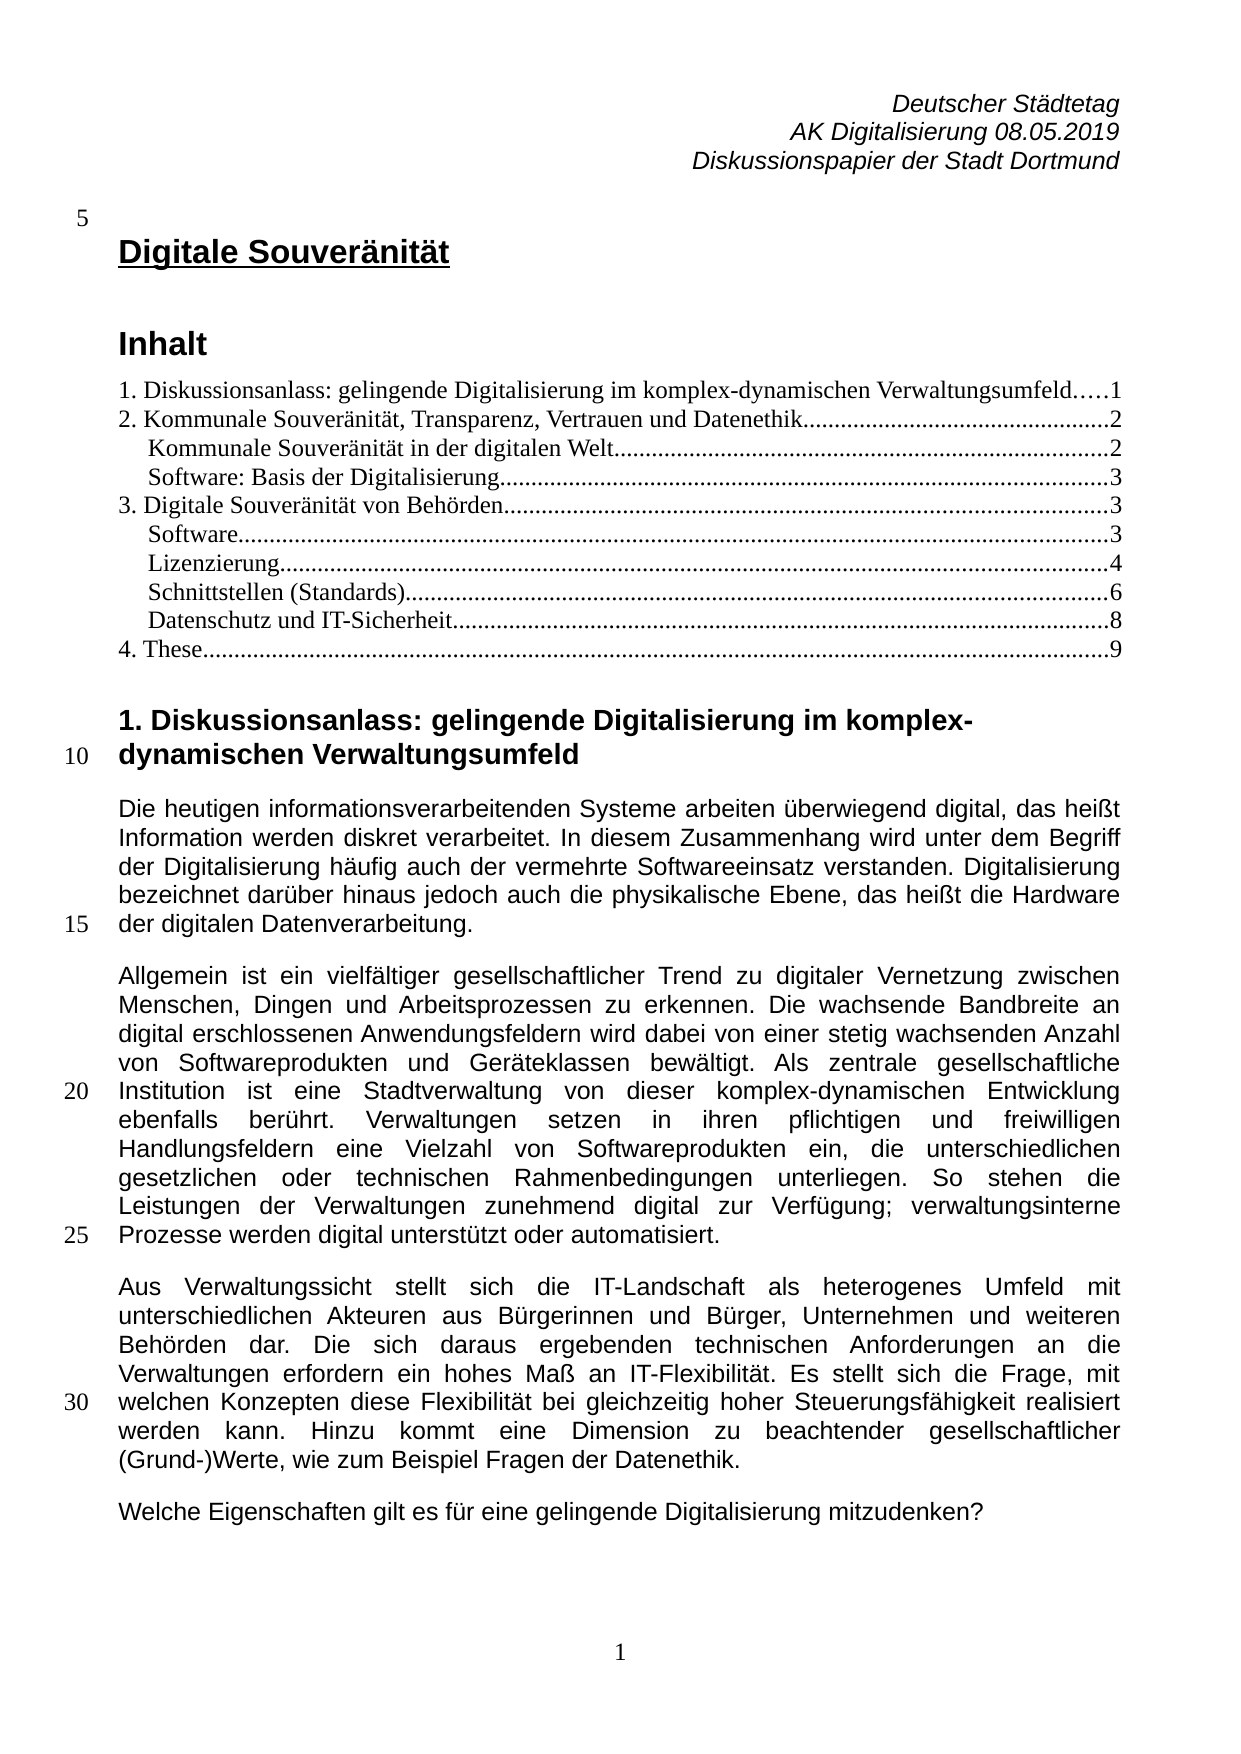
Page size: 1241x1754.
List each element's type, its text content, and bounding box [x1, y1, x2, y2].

text 4. These 9 [118, 634, 1122, 663]
text Digitale Souveränität [118, 232, 1122, 271]
text Software 3 [148, 519, 1122, 548]
text Die heutigen informationsverarbeitenden Systeme arbeiten überwiegend digital, das heißt Information werden diskret verarbeitet. In diesem Zusammenhang wird unter dem Begriff der Digitalisierung häufig auch der vermehrte Softwareeinsatz verstanden. Digitalisierung bezeichnet darüber hinaus jedoch auch die physikalische Ebene, das heißt die Hardware der digitalen Datenverarbeitung. [118, 794, 1122, 938]
subtitle Inhalt [118, 324, 1122, 363]
text 2. Kommunale Souveränität, Transparenz, Vertrauen und Datenethik 2 [118, 404, 1122, 433]
text Aus Verwaltungssicht stellt sich die IT-Landschaft als heterogenes Umfeld mit unterschiedlichen Akteuren aus Bürgerinnen und Bürger, Unternehmen und weiteren Behörden dar. Die sich daraus ergebenden technischen Anforderungen an die Verwaltungen erfordern ein hohes Maß an IT-Flexibilität. Es stellt sich die Frage, mit welchen Konzepten diese Flexibilität bei gleichzeitig hoher Steuerungsfähigkeit realisiert werden kann. Hinzu kommt eine Dimension zu beachtender gesellschaftlicher (Grund-)Werte, wie zum Beispiel Fragen der Datenethik. [118, 1272, 1122, 1474]
subtitle 1. Diskussionsanlass: gelingende Digitalisierung im komplex-dynamischen Verwaltungsumfeld [118, 703, 1122, 771]
text Deutscher Städtetag [118, 88, 1122, 117]
text Welche Eigenschaften gilt es für eine gelingende Digitalisierung mitzudenken? [118, 1497, 1122, 1526]
text Schnittstellen (Standards) 6 [148, 577, 1122, 605]
text AK Digitalisierung 08.05.2019 [118, 117, 1122, 146]
text Diskussionspapier der Stadt Dortmund [118, 146, 1122, 175]
text Allgemein ist ein vielfältiger gesellschaftlicher Trend zu digitaler Vernetzung zwischen Menschen, Dingen und Arbeitsprozessen zu erkennen. Die wachsende Bandbreite an digital erschlossenen Anwendungsfeldern wird dabei von einer stetig wachsenden Anzahl von Softwareprodukten und Geräteklassen bewältigt. Als zentrale gesellschaftliche Institution ist eine Stadtverwaltung von dieser komplex-dynamischen Entwicklung ebenfalls berührt. Verwaltungen setzen in ihren pflichtigen und freiwilligen Handlungsfeldern eine Vielzahl von Softwareprodukten ein, die unterschiedlichen gesetzlichen oder technischen Rahmenbedingungen unterliegen. So stehen die Leistungen der Verwaltungen zunehmend digital zur Verfügung; verwaltungsinterne Prozesse werden digital unterstützt oder automatisiert. [118, 961, 1122, 1249]
text 3. Digitale Souveränität von Behörden 3 [118, 490, 1122, 519]
text 1. Diskussionsanlass: gelingende Digitalisierung im komplex-dynamischen Verwaltungsumfeld 1 [118, 375, 1122, 404]
text Datenschutz und IT-Sicherheit 8 [148, 605, 1122, 634]
text Kommunale Souveränität in der digitalen Welt 2 [148, 433, 1122, 462]
text Software: Basis der Digitalisierung 3 [148, 462, 1122, 490]
text Lizenzierung 4 [148, 548, 1122, 577]
